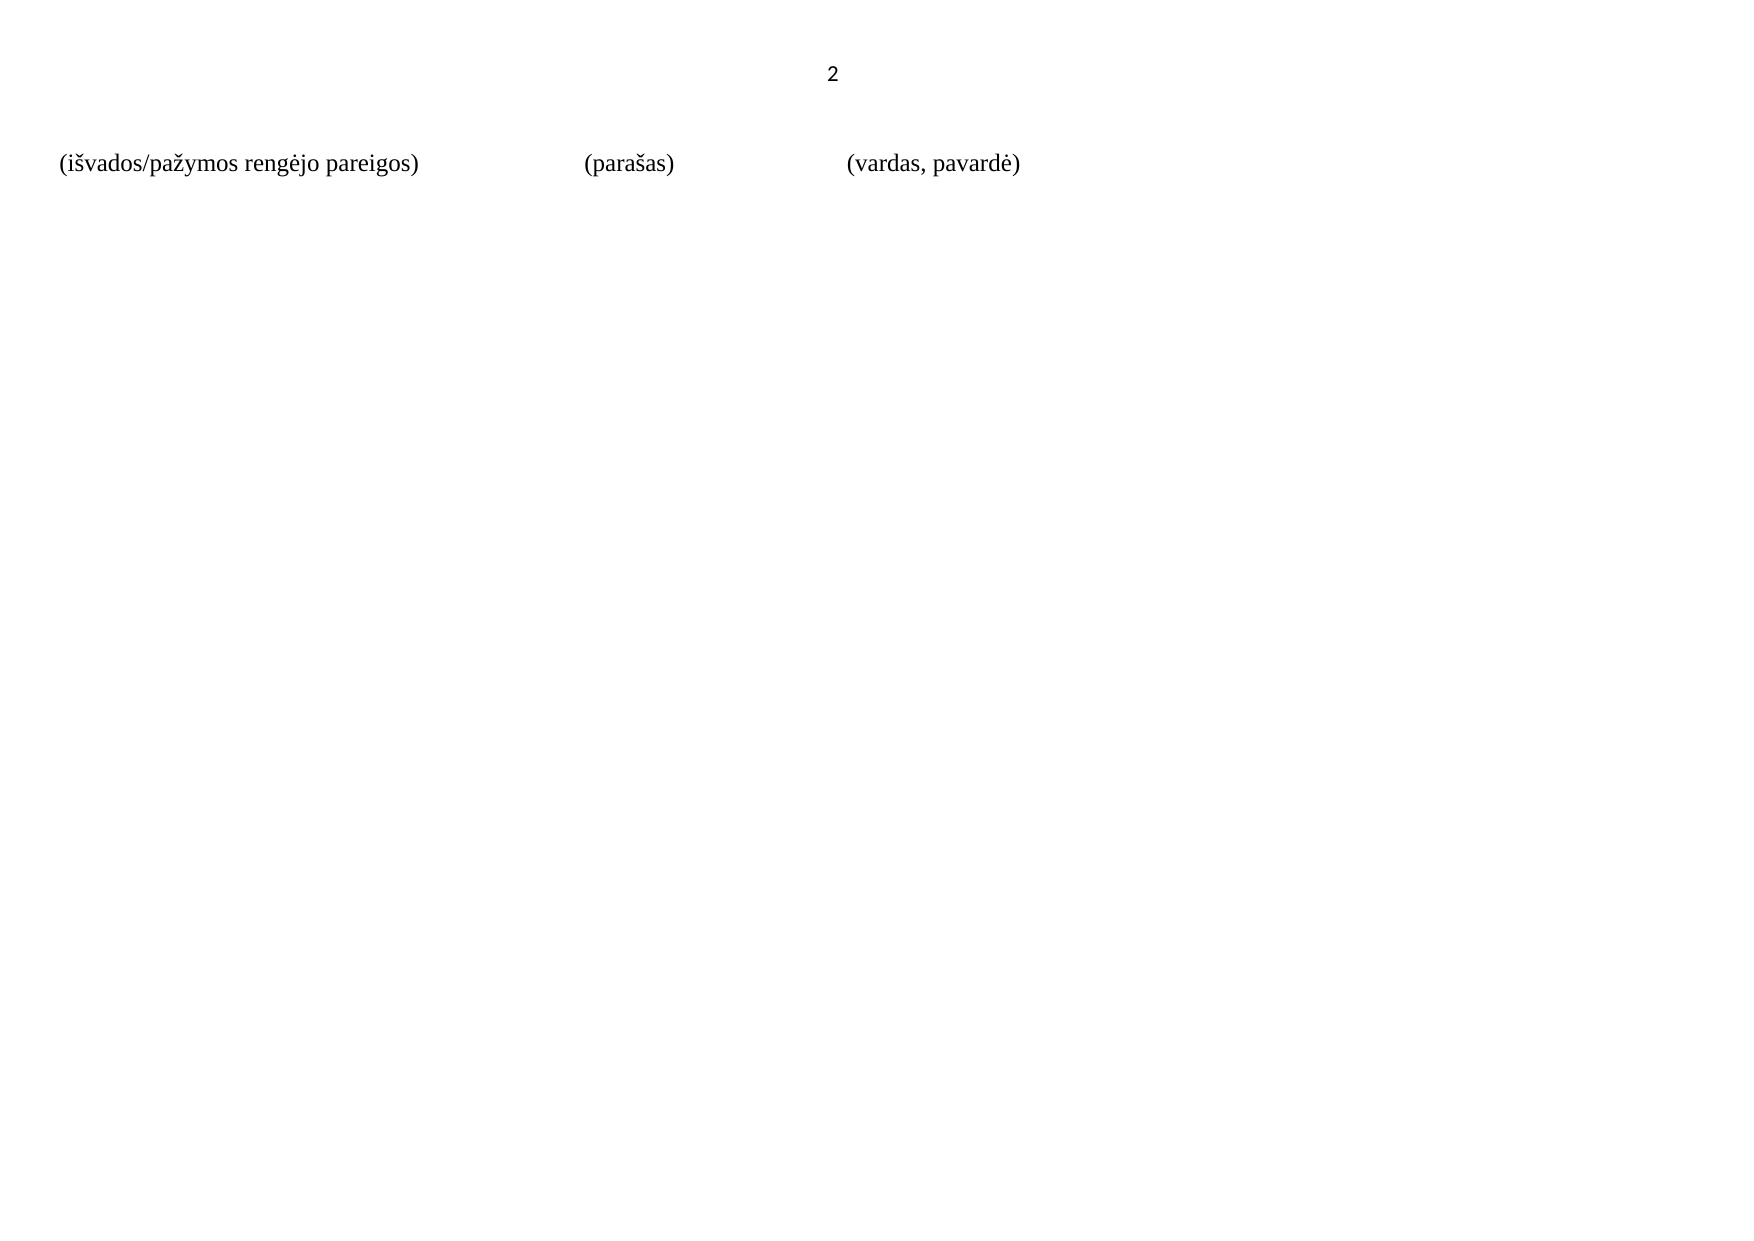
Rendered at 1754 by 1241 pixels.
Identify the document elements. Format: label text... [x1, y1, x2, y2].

text (išvados/pažymos rengėjo pareigos) (parašas) (vardas, pavardė) [59, 148, 1606, 176]
